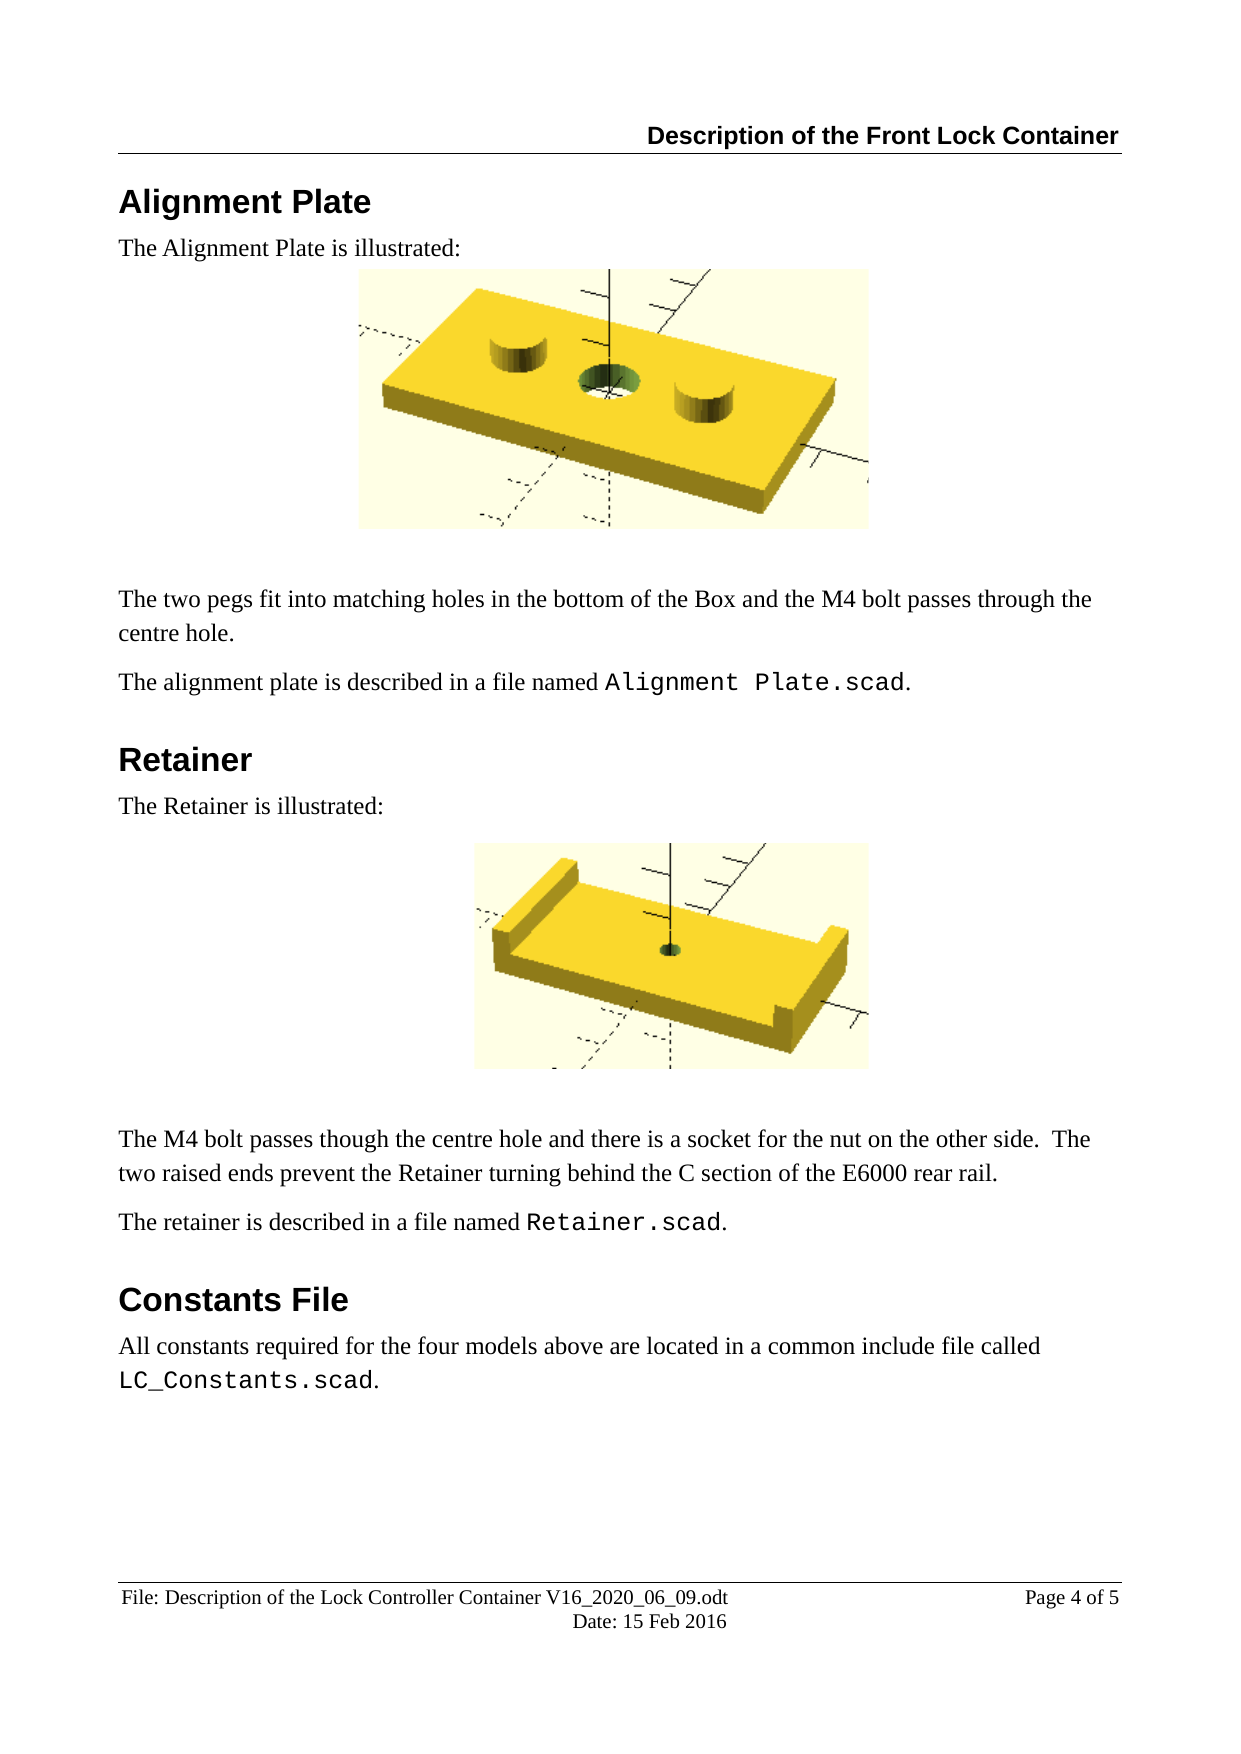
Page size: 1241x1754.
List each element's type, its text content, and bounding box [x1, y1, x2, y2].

text The Alignment Plate is illustrated: [118, 233, 1122, 262]
text The alignment plate is described in a file named Alignment Plate.scad. [118, 667, 1122, 698]
text The M4 bolt passes though the centre hole and there is a socket for the nut on the other side. The two raised ends prevent the Retainer turning behind the C section of the E6000 rear rail. [118, 1124, 1122, 1187]
subtitle Retainer [118, 740, 1122, 778]
text All constants required for the four models above are located in a common include file called LC_Constants.scad. [118, 1331, 1122, 1396]
subtitle Alignment Plate [118, 182, 1122, 221]
text The retainer is described in a file named Retainer.scad. [118, 1207, 1122, 1238]
picture [474, 843, 869, 1069]
subtitle Constants File [118, 1279, 1122, 1318]
picture [358, 269, 869, 529]
text The two pegs fit into matching holes in the bottom of the Box and the M4 bolt passes through the centre hole. [118, 584, 1122, 647]
text The Retainer is illustrated: [118, 791, 1122, 819]
